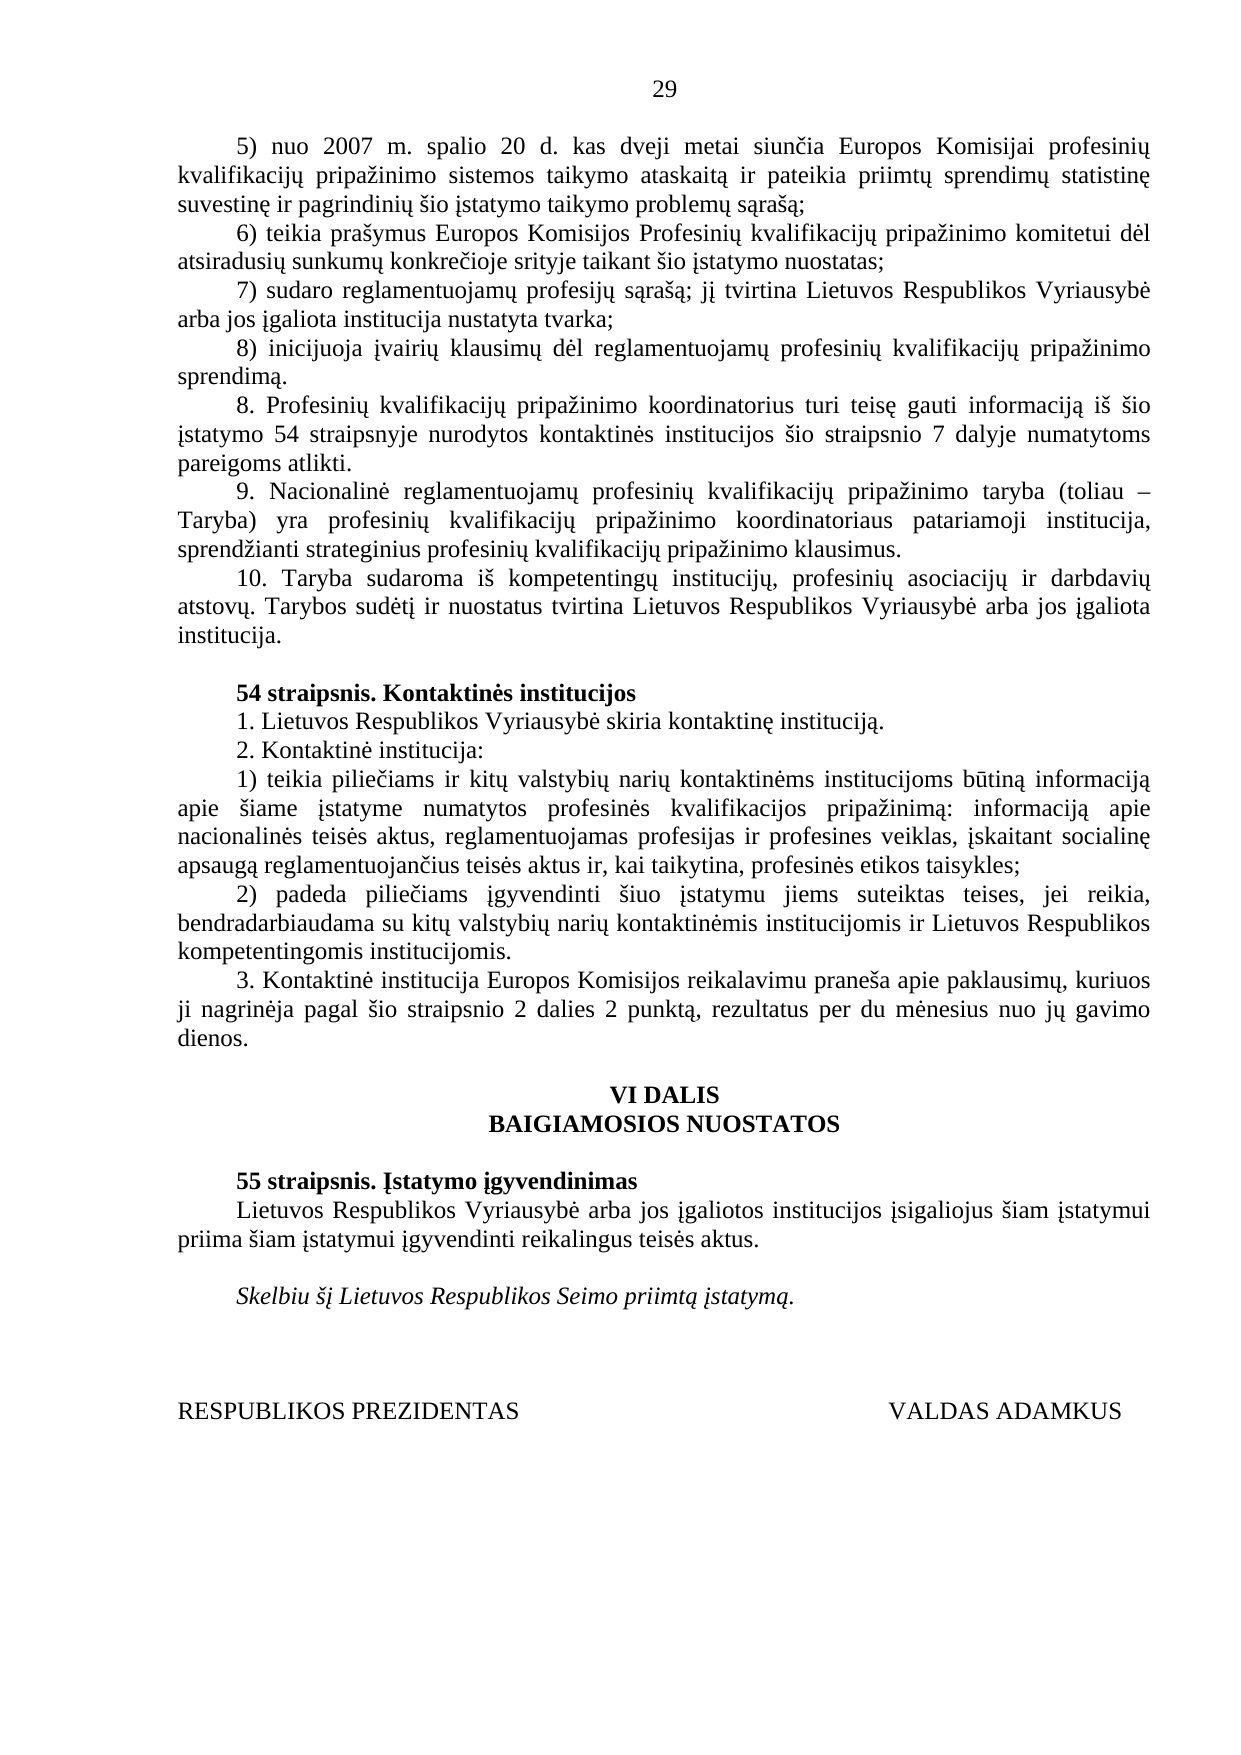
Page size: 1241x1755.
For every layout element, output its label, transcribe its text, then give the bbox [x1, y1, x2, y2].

text 5) nuo 2007 m. spalio 20 d. kas dveji metai siunčia Europos Komisijai profesinių kvalifikacijų pripažinimo sistemos taikymo ataskaitą ir pateikia priimtų sprendimų statistinę suvestinę ir pagrindinių šio įstatymo taikymo problemų sąrašą; [177, 131, 1152, 218]
text Lietuvos Respublikos Vyriausybė arba jos įgaliotos institucijos įsigaliojus šiam įstatymui priima šiam įstatymui įgyvendinti reikalingus teisės aktus. [177, 1195, 1152, 1253]
text Skelbiu šį Lietuvos Respublikos Seimo priimtą įstatymą. [177, 1281, 1152, 1310]
text 10. Taryba sudaroma iš kompetentingų institucijų, profesinių asociacijų ir darbdavių atstovų. Tarybos sudėtį ir nuostatus tvirtina Lietuvos Respublikos Vyriausybė arba jos įgaliota institucija. [177, 563, 1152, 649]
text 55 straipsnis. Įstatymo įgyvendinimas [177, 1166, 1152, 1195]
text 9. Nacionalinė reglamentuojamų profesinių kvalifikacijų pripažinimo taryba (toliau – Taryba) yra profesinių kvalifikacijų pripažinimo koordinatoriaus patariamoji institucija, sprendžianti strateginius profesinių kvalifikacijų pripažinimo klausimus. [177, 476, 1152, 563]
text 7) sudaro reglamentuojamų profesijų sąrašą; jį tvirtina Lietuvos Respublikos Vyriausybė arba jos įgaliota institucija nustatyta tvarka; [177, 275, 1152, 333]
text VI DALIS [177, 1080, 1152, 1109]
text 1. Lietuvos Respublikos Vyriausybė skiria kontaktinę instituciją. [177, 706, 1152, 735]
text RESPUBLIKOS PREZIDENTAS VALDAS ADAMKUS [177, 1396, 1152, 1425]
text 8) inicijuoja įvairių klausimų dėl reglamentuojamų profesinių kvalifikacijų pripažinimo sprendimą. [177, 333, 1152, 390]
text BAIGIAMOSIOS NUOSTATOS [177, 1109, 1152, 1138]
text 2) padeda piliečiams įgyvendinti šiuo įstatymu jiems suteiktas teises, jei reikia, bendradarbiaudama su kitų valstybių narių kontaktinėmis institucijomis ir Lietuvos Respublikos kompetentingomis institucijomis. [177, 879, 1152, 965]
text 2. Kontaktinė institucija: [177, 735, 1152, 764]
text 3. Kontaktinė institucija Europos Komisijos reikalavimu praneša apie paklausimų, kuriuos ji nagrinėja pagal šio straipsnio 2 dalies 2 punktą, rezultatus per du mėnesius nuo jų gavimo dienos. [177, 965, 1152, 1051]
text 54 straipsnis. Kontaktinės institucijos [177, 678, 1152, 706]
text 1) teikia piliečiams ir kitų valstybių narių kontaktinėms institucijoms būtiną informaciją apie šiame įstatyme numatytos profesinės kvalifikacijos pripažinimą: informaciją apie nacionalinės teisės aktus, reglamentuojamas profesijas ir profesines veiklas, įskaitant socialinę apsaugą reglamentuojančius teisės aktus ir, kai taikytina, profesinės etikos taisykles; [177, 764, 1152, 879]
text 8. Profesinių kvalifikacijų pripažinimo koordinatorius turi teisę gauti informaciją iš šio įstatymo 54 straipsnyje nurodytos kontaktinės institucijos šio straipsnio 7 dalyje numatytoms pareigoms atlikti. [177, 390, 1152, 476]
text 6) teikia prašymus Europos Komisijos Profesinių kvalifikacijų pripažinimo komitetui dėl atsiradusių sunkumų konkrečioje srityje taikant šio įstatymo nuostatas; [177, 218, 1152, 275]
